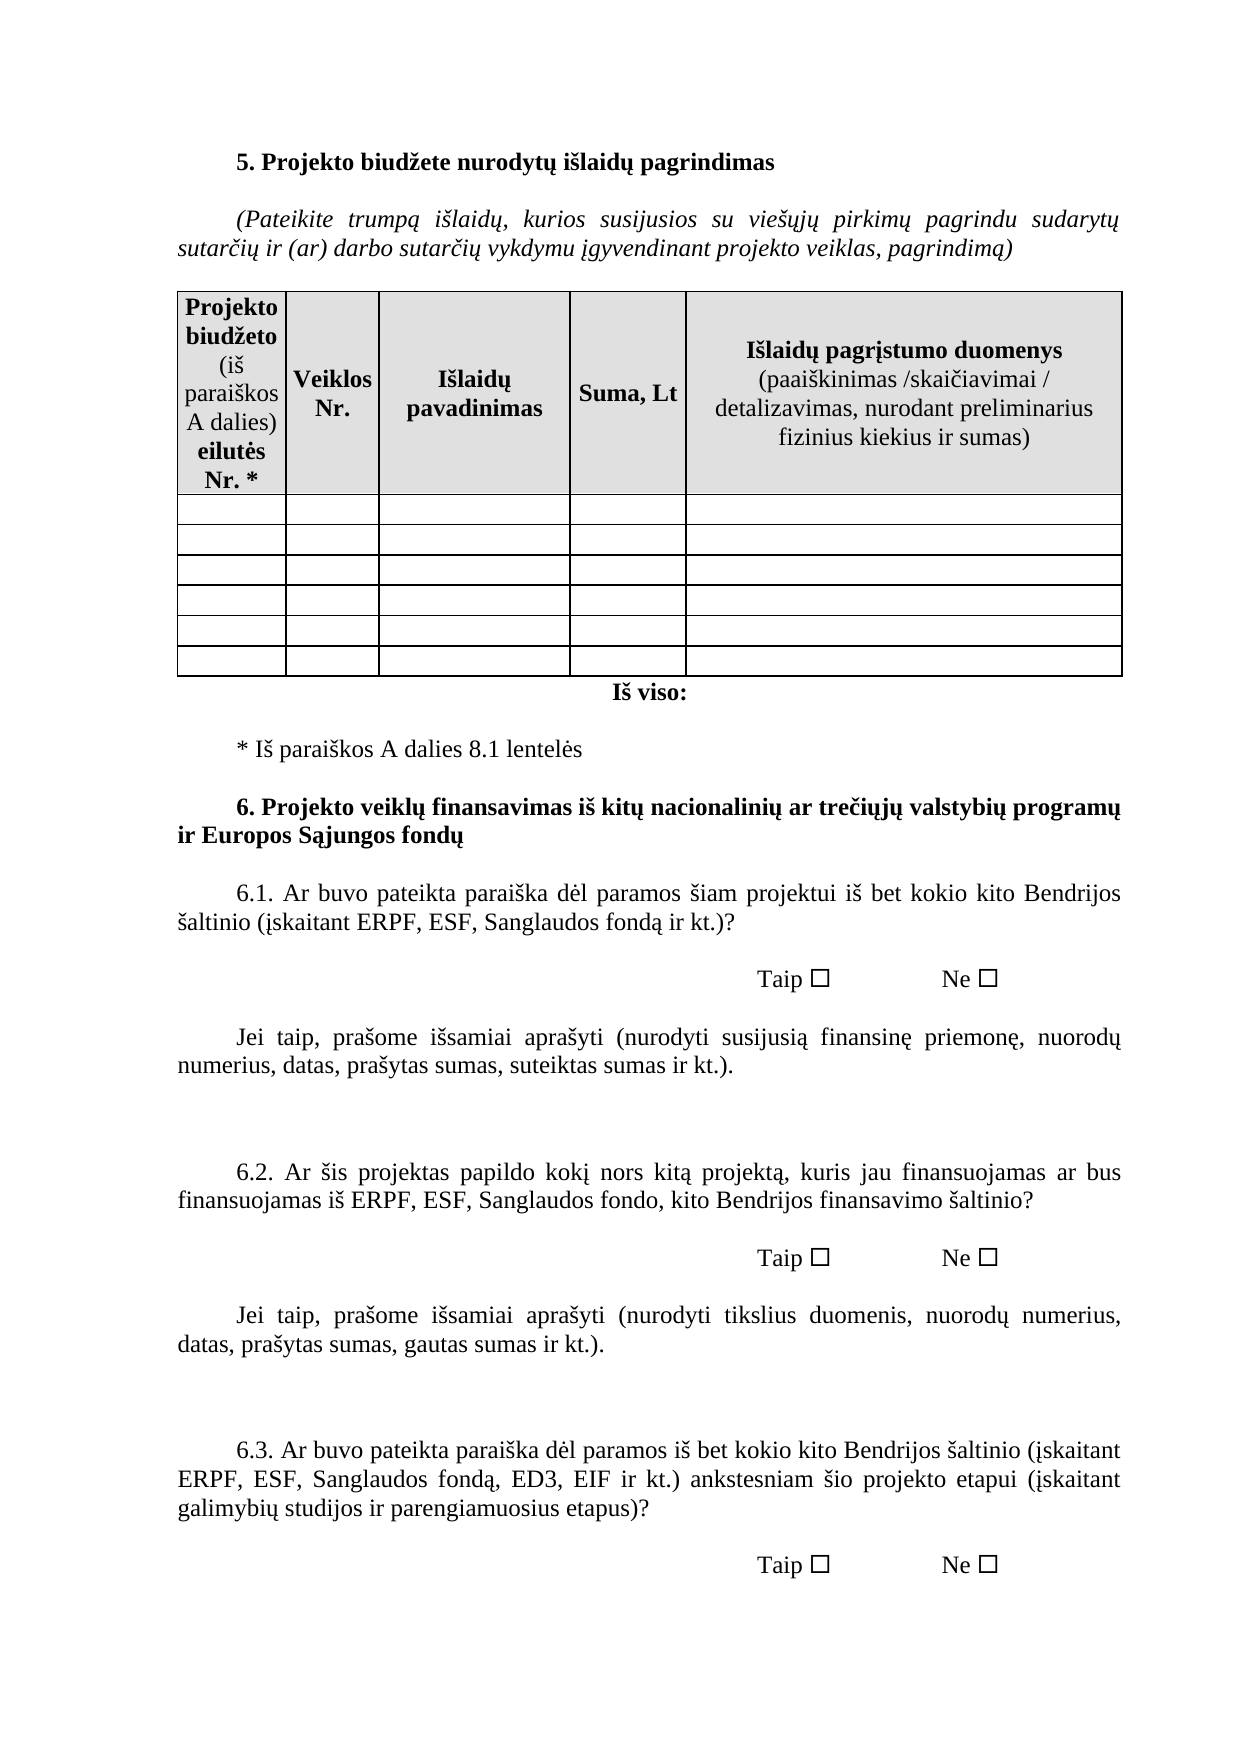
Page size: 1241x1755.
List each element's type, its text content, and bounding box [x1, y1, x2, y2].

text 6.1. Ar buvo pateikta paraiška dėl paramos šiam projektui iš bet kokio kito Bendrijos šaltinio (įskaitant ERPF, ESF, Sanglaudos fondą ir kt.)? [177, 878, 1122, 936]
table_cell [178, 647, 285, 675]
table_header Taip [] [753, 1243, 937, 1272]
table_cell [571, 616, 685, 645]
table_cell [380, 525, 569, 554]
text Jei taip, prašome išsamiai aprašyti (nurodyti susijusią finansinę priemonę, nuorodų numerius, datas, prašytas sumas, suteiktas sumas ir kt.). [177, 1022, 1122, 1079]
table_header Projekto biudžeto (iš paraiškos A dalies) eilutės Nr. * [178, 292, 285, 493]
table_cell [178, 495, 285, 524]
table_cell [687, 647, 1121, 675]
text 6.3. Ar buvo pateikta paraiška dėl paramos iš bet kokio kito Bendrijos šaltinio (įskaitant ERPF, ESF, Sanglaudos fondą, ED3, EIF ir kt.) ankstesniam šio projekto etapui (įskaitant galimybių studijos ir parengiamuosius etapus)? [177, 1435, 1122, 1522]
table_cell [571, 556, 685, 584]
table_cell [178, 586, 285, 615]
table_cell [687, 556, 1121, 584]
table_header Taip [] [753, 964, 937, 993]
text 6.2. Ar šis projektas papildo kokį nors kitą projektą, kuris jau finansuojamas ar bus finansuojamas iš ERPF, ESF, Sanglaudos fondo, kito Bendrijos finansavimo šaltinio? [177, 1157, 1122, 1214]
table_cell [287, 525, 378, 554]
table_cell [380, 556, 569, 584]
table_cell [687, 586, 1121, 615]
text 6. Projekto veiklų finansavimas iš kitų nacionalinių ar trečiųjų valstybių programų ir Europos Sąjungos fondų [177, 792, 1122, 849]
table_cell [571, 586, 685, 615]
text (Pateikite trumpą išlaidų, kurios susijusios su viešųjų pirkimų pagrindu sudarytų sutarčių ir (ar) darbo sutarčių vykdymu įgyvendinant projekto veiklas, pagrindimą) [177, 204, 1122, 262]
table_header Ne [] [937, 964, 1122, 993]
table_header Išlaidų pagrįstumo duomenys (paaiškinimas /skaičiavimai / detalizavimas, nurodant preliminarius fizinius kiekius ir sumas) [687, 292, 1121, 493]
table_cell [687, 525, 1121, 554]
text Jei taip, prašome išsamiai aprašyti (nurodyti tikslius duomenis, nuorodų numerius, datas, prašytas sumas, gautas sumas ir kt.). [177, 1301, 1122, 1358]
table_cell [380, 647, 569, 675]
table_header [177, 1550, 753, 1579]
table_cell [178, 525, 285, 554]
table_cell [571, 495, 685, 524]
table_header Suma, Lt [571, 292, 685, 493]
table_cell [287, 616, 378, 645]
table_cell [178, 556, 285, 584]
table_cell [571, 647, 685, 675]
table_cell [380, 495, 569, 524]
table_cell [571, 525, 685, 554]
table_header [177, 1358, 1122, 1407]
table_header Veiklos Nr. [287, 292, 378, 493]
table_cell [287, 556, 378, 584]
table_header Ne [] [937, 1243, 1122, 1272]
table_cell [287, 647, 378, 675]
table_header [177, 1243, 753, 1272]
table_cell [687, 616, 1121, 645]
table_header Išlaidų pavadinimas [380, 292, 569, 493]
table_header Taip [] [753, 1550, 937, 1579]
table_cell [287, 586, 378, 615]
table_cell Iš viso: [177, 677, 1122, 706]
table_cell [687, 495, 1121, 524]
table_cell [287, 495, 378, 524]
table_cell [380, 586, 569, 615]
text 5. Projekto biudžete nurodytų išlaidų pagrindimas [177, 147, 1122, 176]
table_header [177, 1079, 1122, 1128]
table_header [177, 964, 753, 993]
table_cell [380, 616, 569, 645]
text * Iš paraiškos A dalies 8.1 lentelės [177, 734, 1122, 763]
table_cell [178, 616, 285, 645]
table_header Ne [] [937, 1550, 1122, 1579]
